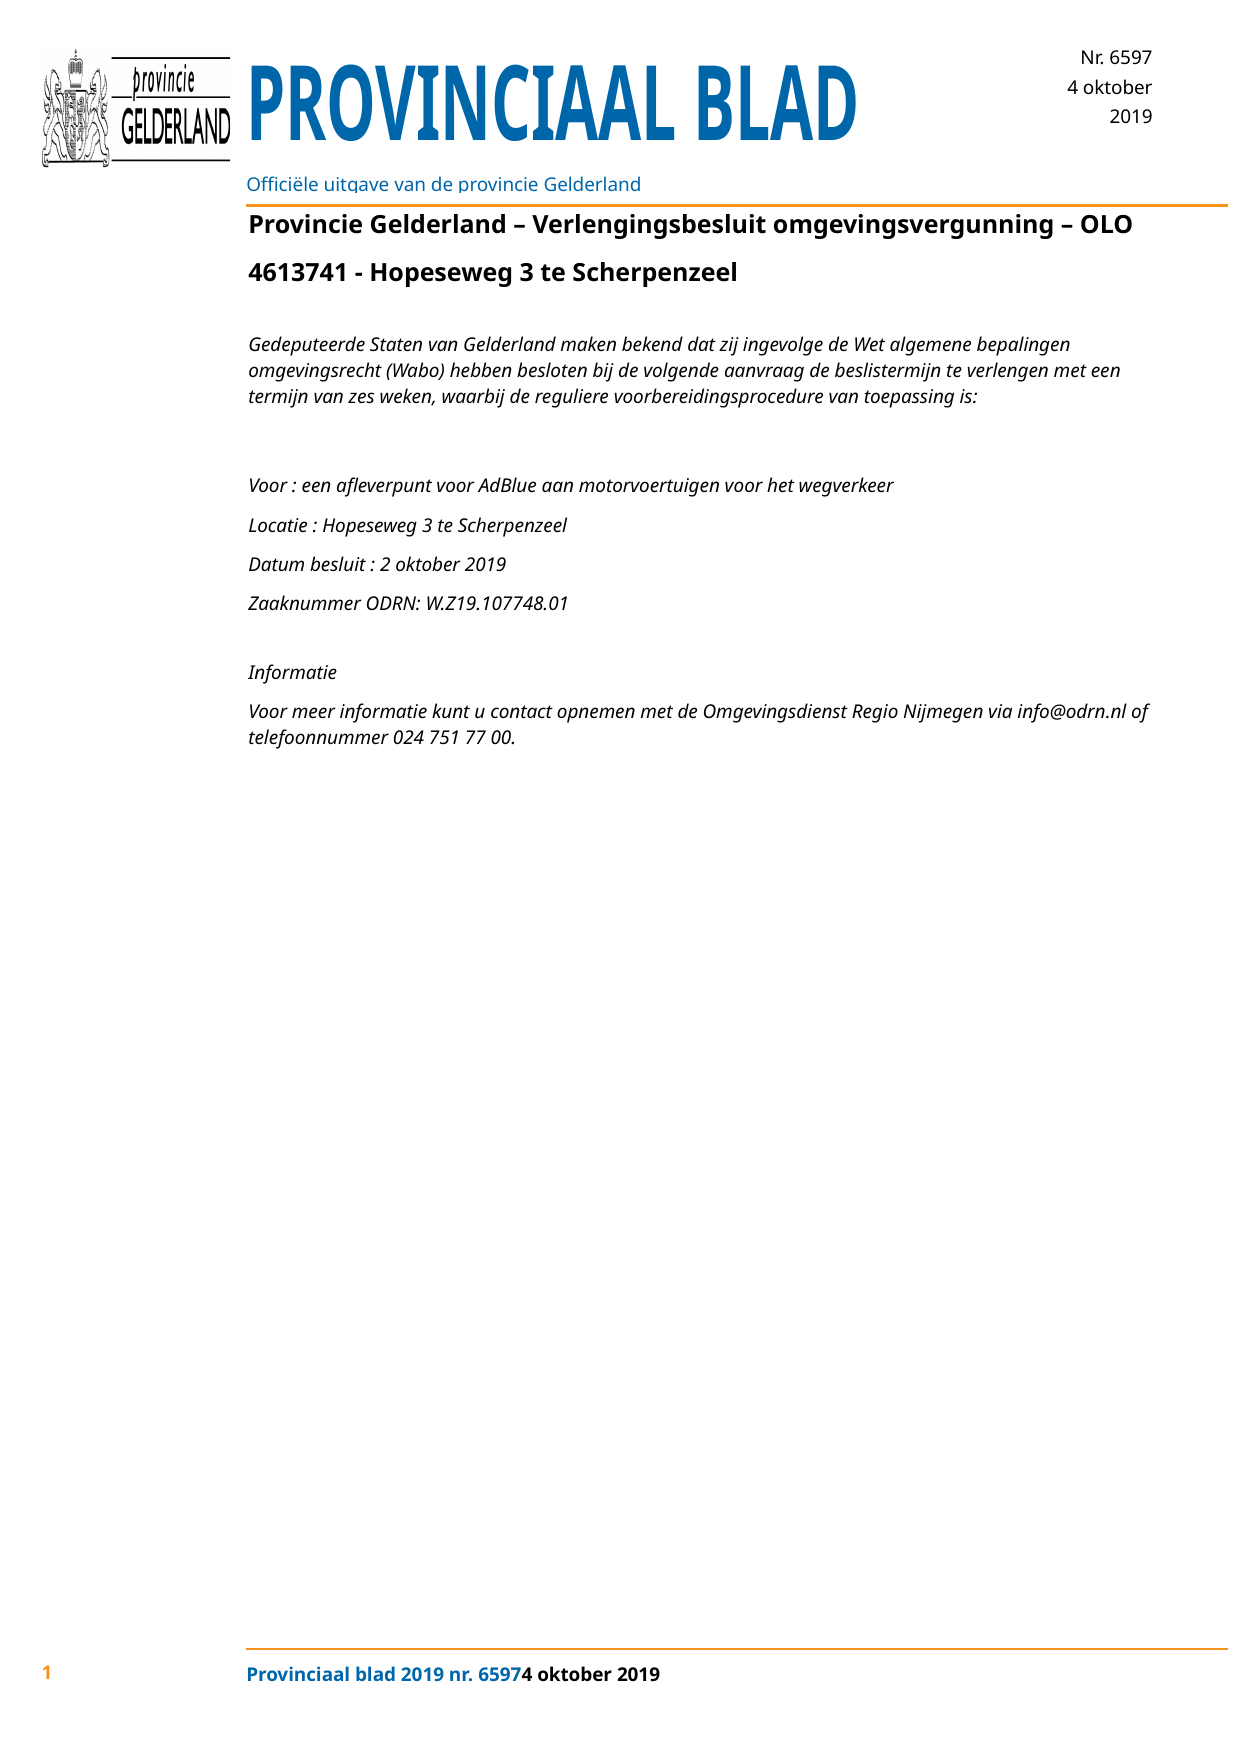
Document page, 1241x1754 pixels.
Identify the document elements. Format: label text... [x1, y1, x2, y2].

text Voor : een afleverpunt voor AdBlue aan motorvoertuigen voor het wegverkeer [248, 473, 1152, 498]
text Locatie : Hopeseweg 3 te Scherpenzeel [248, 512, 1152, 538]
text Informatie [248, 659, 1152, 685]
text Zaaknummer ODRN: W.Z19.107748.01 [248, 590, 1152, 616]
text Datum besluit : 2 oktober 2019 [248, 551, 1152, 577]
picture [41, 47, 231, 172]
text Provincie Gelderland – Verlengingsbesluit omgevingsvergunning – OLO 4613741 - Hopeseweg 3 te Scherpenzeel [248, 207, 1152, 288]
text Gedeputeerde Staten van Gelderland maken bekend dat zij ingevolge de Wet algemene bepalingen omgevingsrecht (Wabo) hebben besloten bij de volgende aanvraag de beslistermijn te verlengen met een termijn van zes weken, waarbij de reguliere voorbereidingsprocedure van toepassing is: [248, 331, 1152, 409]
text Voor meer informatie kunt u contact opnemen met de Omgevingsdienst Regio Nijmegen via info@odrn.nl of telefoonnummer 024 751 77 00. [248, 698, 1152, 750]
